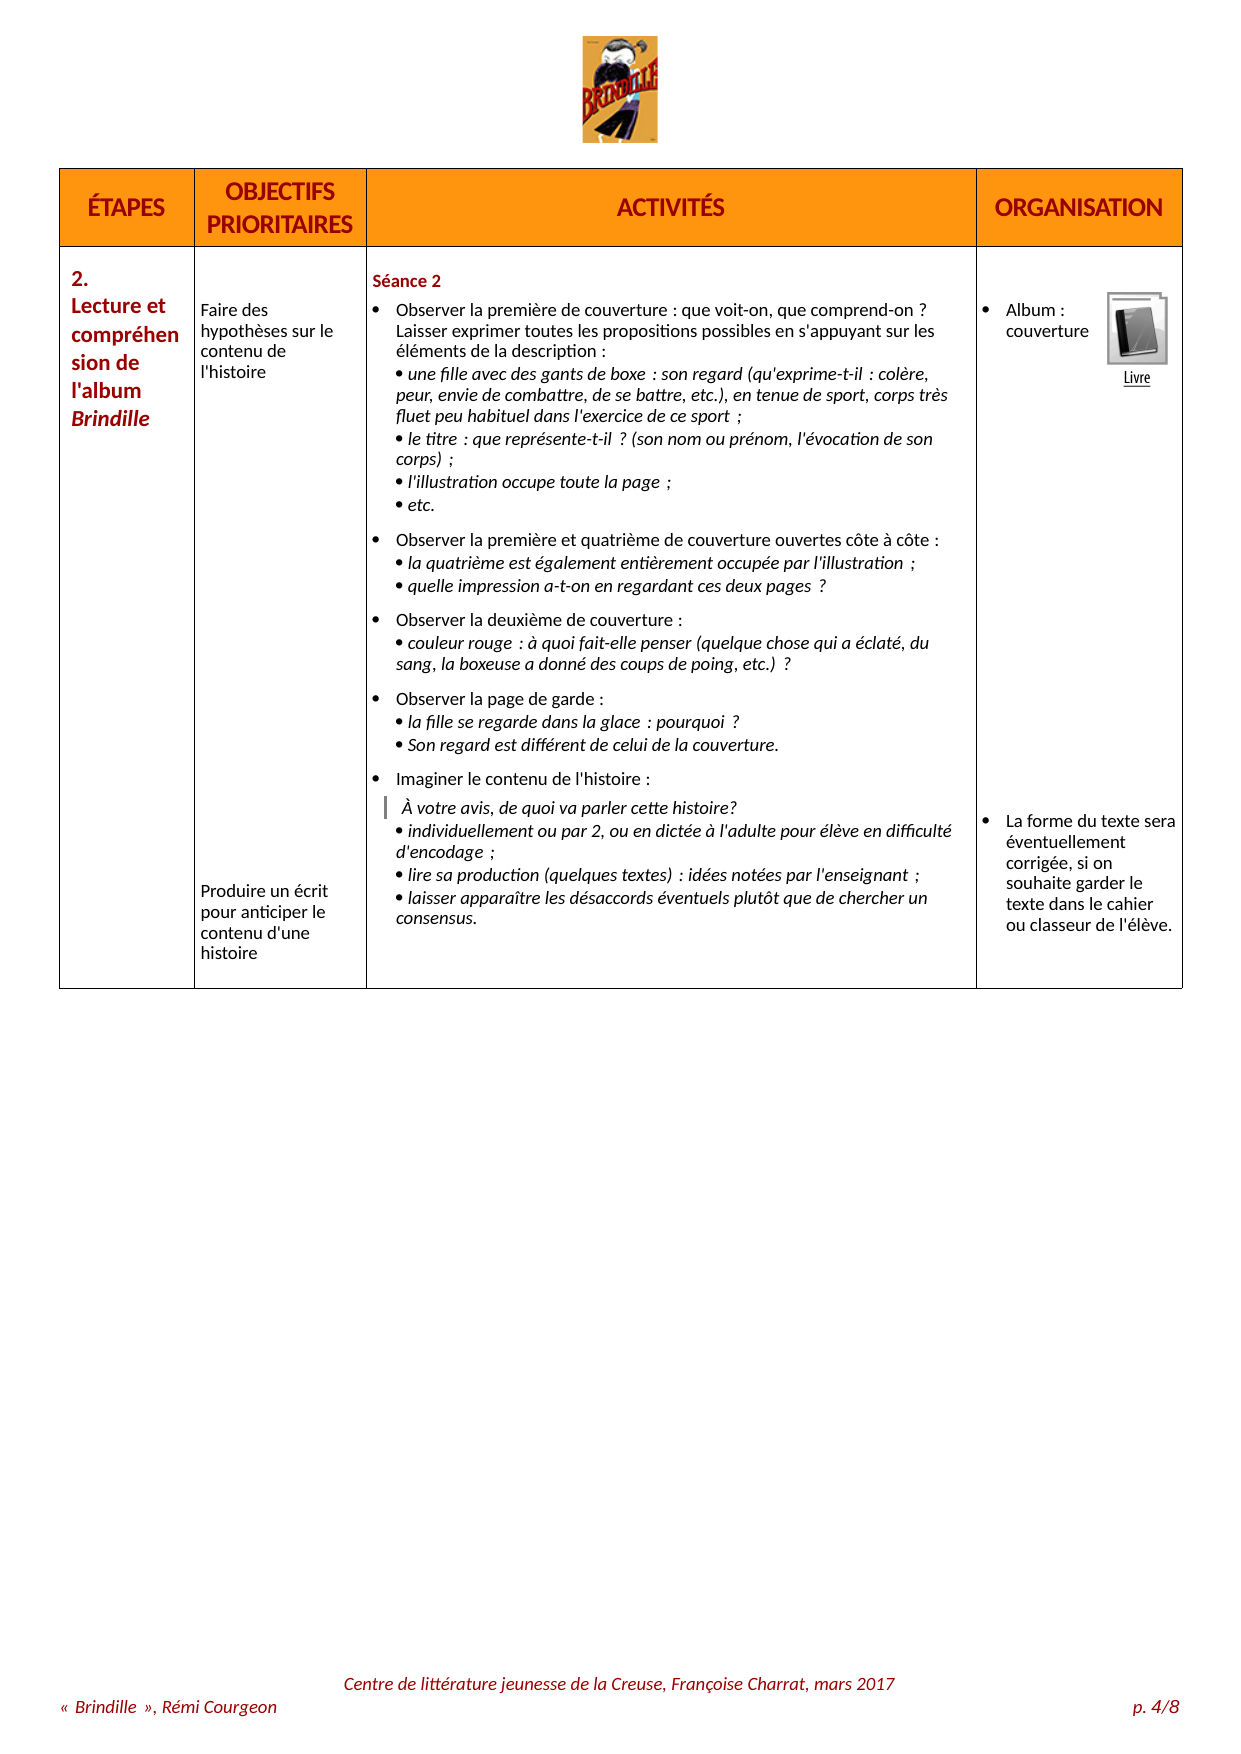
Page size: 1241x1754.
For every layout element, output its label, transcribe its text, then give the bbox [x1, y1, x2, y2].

table_cell Séance 2 Observer la première de couverture : que voit-on, que comprend-on ? Laisser exprimer toutes les propositions possibles en s'appuyant sur les éléments de la description : une fille avec des gants de boxe : son regard (qu'exprime-t-il : colère, peur, envie de combattre, de se battre, etc.), en tenue de sport, corps très fluet peu habituel dans l'exercice de ce sport ; le titre : que représente-t-il ? (son nom ou prénom, l'évocation de son corps) ; l'illustration occupe toute la page ; etc. Observer la première et quatrième de couverture ouvertes côte à côte : la quatrième est également entièrement occupée par l'illustration ; quelle impression a-t-on en regardant ces deux pages ? Observer la deuxième de couverture : couleur rouge : à quoi fait-elle penser (quelque chose qui a éclaté, du sang, la boxeuse a donné des coups de poing, etc.) ? Observer la page de garde : la fille se regarde dans la glace : pourquoi ? Son regard est différent de celui de la couverture. Imaginer le contenu de l'histoire : À votre avis, de quoi va parler cette histoire? individuellement ou par 2, ou en dictée à l'adulte pour élève en difficulté d'encodage ; lire sa production (quelques textes) : idées notées par l'enseignant ; laisser apparaître les désaccords éventuels plutôt que de chercher un consensus. [367, 247, 976, 988]
table_cell 2. Lecture et compréhension de l'album Brindille [60, 247, 194, 988]
picture [1096, 292, 1168, 388]
table_header Organisation [977, 169, 1182, 246]
table_header étapes [60, 169, 194, 246]
picture [582, 36, 658, 143]
table_cell Album : couverture La forme du texte sera éventuellement corrigée, si on souhaite garder le texte dans le cahier ou classeur de l'élève. [977, 247, 1182, 988]
table_header Activités [367, 169, 976, 246]
table_cell Faire des hypothèses sur le contenu de l'histoire Produire un écrit pour anticiper le contenu d'une histoire [195, 247, 366, 988]
table_header Objectifs prioritaires [195, 169, 366, 246]
